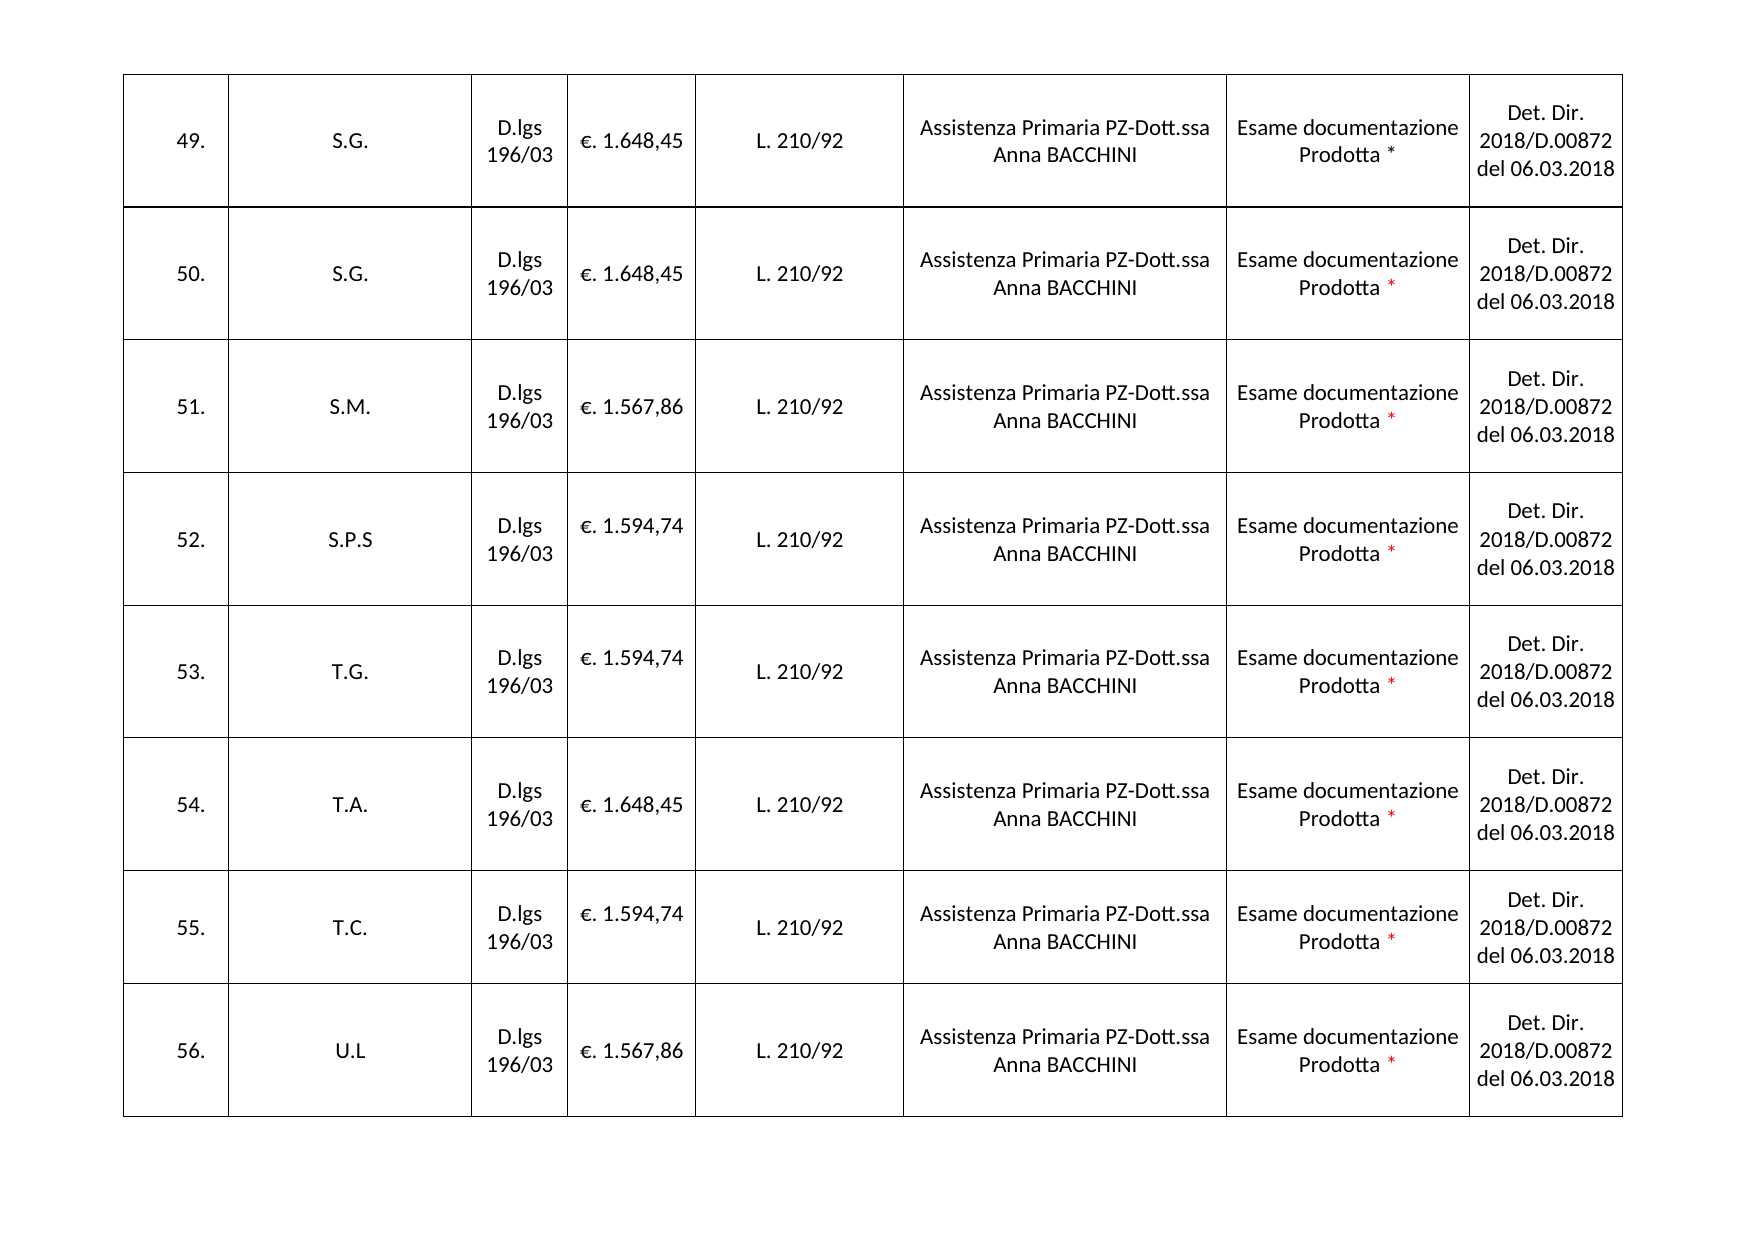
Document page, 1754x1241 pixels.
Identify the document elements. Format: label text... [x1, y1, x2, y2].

table_cell €. 1.594,74 [568, 606, 695, 737]
table_cell Assistenza Primaria PZ-Dott.ssa Anna BACCHINI [904, 340, 1226, 472]
table_cell [124, 606, 228, 737]
table_cell D.lgs 196/03 [472, 340, 567, 472]
table_cell Det. Dir. 2018/D.00872 del 06.03.2018 [1470, 208, 1622, 339]
table_cell T.A. [229, 738, 471, 870]
table_cell L. 210/92 [696, 871, 903, 983]
table_cell €. 1.594,74 [568, 871, 695, 983]
table_cell €. 1.567,86 [568, 984, 695, 1116]
table_cell Esame documentazione Prodotta * [1227, 340, 1469, 472]
table_cell Esame documentazione Prodotta * [1227, 738, 1469, 870]
table_cell €. 1.648,45 [568, 208, 695, 339]
table_cell [124, 208, 228, 339]
table_cell [124, 75, 228, 206]
table_cell [124, 984, 228, 1116]
table_cell D.lgs 196/03 [472, 738, 567, 870]
table_cell Assistenza Primaria PZ-Dott.ssa Anna BACCHINI [904, 871, 1226, 983]
table_cell €. 1.594,74 [568, 473, 695, 604]
table_cell Det. Dir. 2018/D.00872 del 06.03.2018 [1470, 75, 1622, 206]
table_cell Esame documentazione Prodotta * [1227, 606, 1469, 737]
table_cell Assistenza Primaria PZ-Dott.ssa Anna BACCHINI [904, 738, 1226, 870]
table_cell Esame documentazione Prodotta * [1227, 871, 1469, 983]
table_cell Det. Dir. 2018/D.00872 del 06.03.2018 [1470, 871, 1622, 983]
table_cell Det. Dir. 2018/D.00872 del 06.03.2018 [1470, 606, 1622, 737]
table_cell Assistenza Primaria PZ-Dott.ssa Anna BACCHINI [904, 208, 1226, 339]
table_cell D.lgs 196/03 [472, 606, 567, 737]
table_cell L. 210/92 [696, 208, 903, 339]
table_cell S.G. [229, 75, 471, 206]
table_cell €. 1.648,45 [568, 75, 695, 206]
table_cell Det. Dir. 2018/D.00872 del 06.03.2018 [1470, 984, 1622, 1116]
table_cell T.G. [229, 606, 471, 737]
table_cell Det. Dir. 2018/D.00872 del 06.03.2018 [1470, 340, 1622, 472]
table_cell €. 1.648,45 [568, 738, 695, 870]
table_cell L. 210/92 [696, 606, 903, 737]
table_cell D.lgs 196/03 [472, 984, 567, 1116]
table_cell L. 210/92 [696, 75, 903, 206]
table_cell S.G. [229, 208, 471, 339]
table_cell Det. Dir. 2018/D.00872 del 06.03.2018 [1470, 738, 1622, 870]
table_cell Assistenza Primaria PZ-Dott.ssa Anna BACCHINI [904, 473, 1226, 604]
table_cell [124, 340, 228, 472]
table_cell Det. Dir. 2018/D.00872 del 06.03.2018 [1470, 473, 1622, 604]
table_cell Esame documentazione Prodotta * [1227, 984, 1469, 1116]
table_cell U.L [229, 984, 471, 1116]
table_cell [124, 473, 228, 604]
table_cell S.M. [229, 340, 471, 472]
table_cell Esame documentazione Prodotta * [1227, 473, 1469, 604]
table_cell Assistenza Primaria PZ-Dott.ssa Anna BACCHINI [904, 984, 1226, 1116]
table_cell Assistenza Primaria PZ-Dott.ssa Anna BACCHINI [904, 75, 1226, 206]
table_cell D.lgs 196/03 [472, 75, 567, 206]
table_cell Esame documentazione Prodotta * [1227, 208, 1469, 339]
table_cell S.P.S [229, 473, 471, 604]
table_cell L. 210/92 [696, 473, 903, 604]
table_cell D.lgs 196/03 [472, 208, 567, 339]
table_cell [124, 738, 228, 870]
table_cell L. 210/92 [696, 340, 903, 472]
table_cell L. 210/92 [696, 738, 903, 870]
table_cell T.C. [229, 871, 471, 983]
table_cell D.lgs 196/03 [472, 473, 567, 604]
table_cell D.lgs 196/03 [472, 871, 567, 983]
table_cell Assistenza Primaria PZ-Dott.ssa Anna BACCHINI [904, 606, 1226, 737]
table_cell [124, 871, 228, 983]
table_cell €. 1.567,86 [568, 340, 695, 472]
table_cell L. 210/92 [696, 984, 903, 1116]
table_cell Esame documentazione Prodotta * [1227, 75, 1469, 206]
